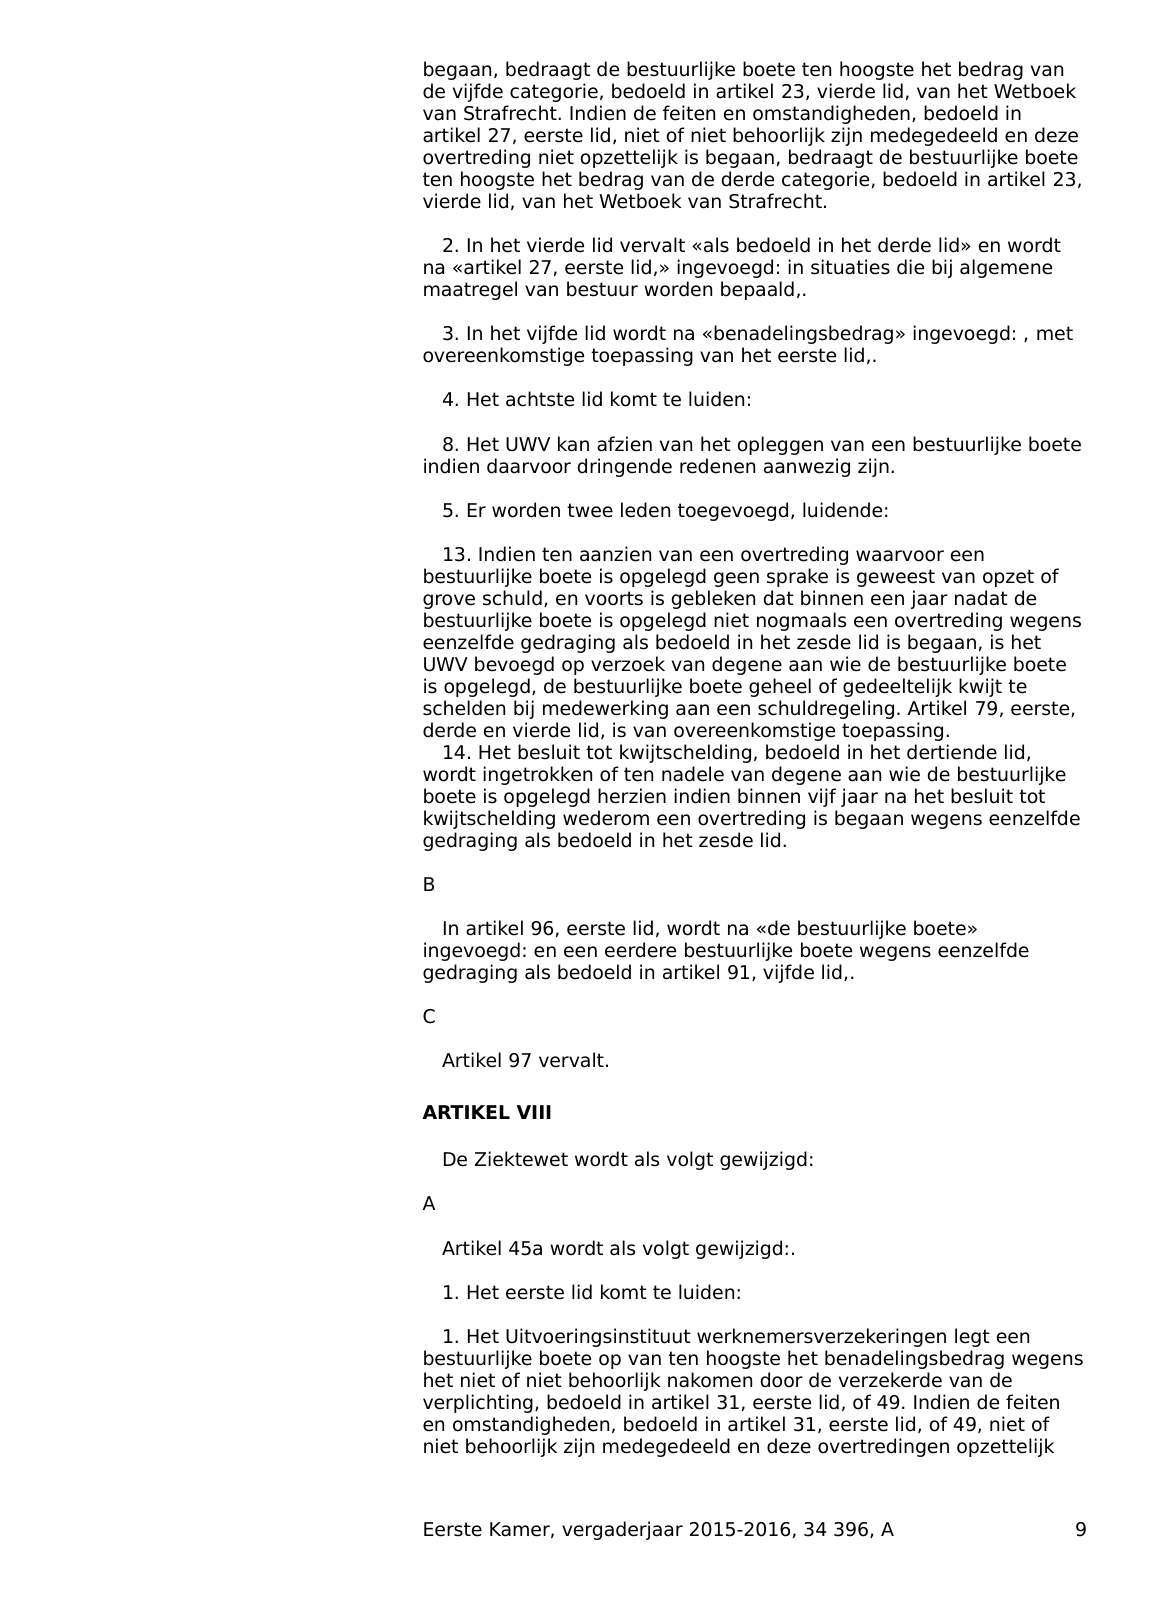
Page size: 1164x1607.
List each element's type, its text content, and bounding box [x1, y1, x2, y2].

text C [422, 1006, 1087, 1028]
text Artikel 45a wordt als volgt gewijzigd:. [422, 1237, 1087, 1259]
text 4. Het achtste lid komt te luiden: [422, 389, 1087, 411]
text 2. In het vierde lid vervalt «als bedoeld in het derde lid» en wordt na «artikel 27, eerste lid,» ingevoegd: in situaties die bij algemene maatregel van bestuur worden bepaald,. [422, 235, 1087, 301]
text 13. Indien ten aanzien van een overtreding waarvoor een bestuurlijke boete is opgelegd geen sprake is geweest van opzet of grove schuld, en voorts is gebleken dat binnen een jaar nadat de bestuurlijke boete is opgelegd niet nogmaals een overtreding wegens eenzelfde gedraging als bedoeld in het zesde lid is begaan, is het UWV bevoegd op verzoek van degene aan wie de bestuurlijke boete is opgelegd, de bestuurlijke boete geheel of gedeeltelijk kwijt te schelden bij medewerking aan een schuldregeling. Artikel 79, eerste, derde en vierde lid, is van overeenkomstige toepassing. [422, 544, 1087, 742]
text 3. In het vijfde lid wordt na «benadelingsbedrag» ingevoegd: , met overeenkomstige toepassing van het eerste lid,. [422, 323, 1087, 367]
text In artikel 96, eerste lid, wordt na «de bestuurlijke boete» ingevoegd: en een eerdere bestuurlijke boete wegens eenzelfde gedraging als bedoeld in artikel 91, vijfde lid,. [422, 918, 1087, 984]
text 14. Het besluit tot kwijtschelding, bedoeld in het dertiende lid, wordt ingetrokken of ten nadele van degene aan wie de bestuurlijke boete is opgelegd herzien indien binnen vijf jaar na het besluit tot kwijtschelding wederom een overtreding is begaan wegens eenzelfde gedraging als bedoeld in het zesde lid. [422, 742, 1087, 852]
text begaan, bedraagt de bestuurlijke boete ten hoogste het bedrag van de vijfde categorie, bedoeld in artikel 23, vierde lid, van het Wetboek van Strafrecht. Indien de feiten en omstandigheden, bedoeld in artikel 27, eerste lid, niet of niet behoorlijk zijn medegedeeld en deze overtreding niet opzettelijk is begaan, bedraagt de bestuurlijke boete ten hoogste het bedrag van de derde categorie, bedoeld in artikel 23, vierde lid, van het Wetboek van Strafrecht. [422, 59, 1087, 213]
text 8. Het UWV kan afzien van het opleggen van een bestuurlijke boete indien daarvoor dringende redenen aanwezig zijn. [422, 433, 1087, 477]
text A [422, 1193, 1087, 1215]
text B [422, 874, 1087, 896]
subtitle ARTIKEL VIII [422, 1102, 1087, 1124]
text 5. Er worden twee leden toegevoegd, luidende: [422, 500, 1087, 522]
text 1. Het Uitvoeringsinstituut werknemersverzekeringen legt een bestuurlijke boete op van ten hoogste het benadelingsbedrag wegens het niet of niet behoorlijk nakomen door de verzekerde van de verplichting, bedoeld in artikel 31, eerste lid, of 49. Indien de feiten en omstandigheden, bedoeld in artikel 31, eerste lid, of 49, niet of niet behoorlijk zijn medegedeeld en deze overtredingen opzettelijk [422, 1326, 1087, 1458]
text 1. Het eerste lid komt te luiden: [422, 1282, 1087, 1304]
text Artikel 97 vervalt. [422, 1050, 1087, 1072]
text De Ziektewet wordt als volgt gewijzigd: [422, 1149, 1087, 1171]
